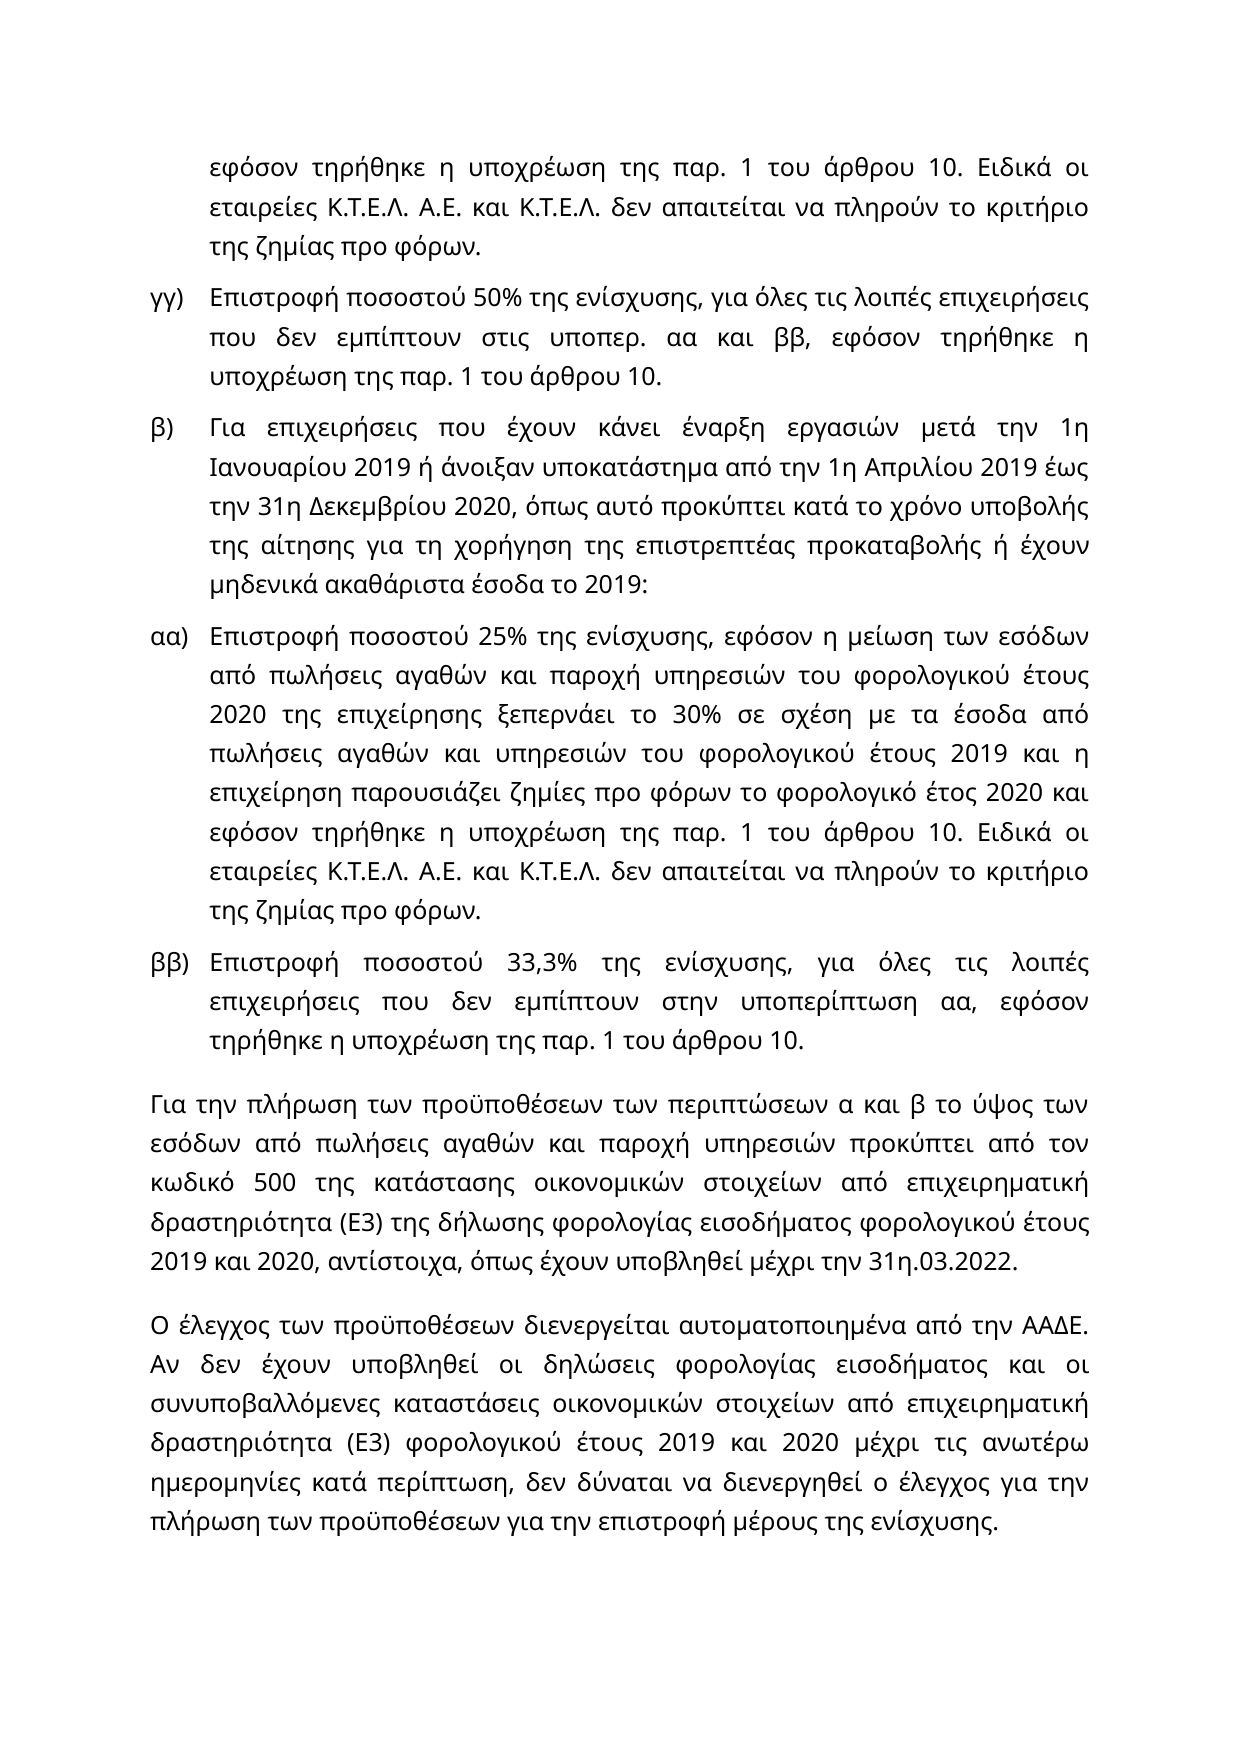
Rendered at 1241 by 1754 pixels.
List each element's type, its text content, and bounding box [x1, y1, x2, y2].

list γγ) Επιστροφή ποσοστού 50% της ενίσχυσης, για όλες τις λοιπές επιχειρήσεις που δεν εμπίπτουν στις υποπερ. αα και ββ, εφόσον τηρήθηκε η υποχρέωση της παρ. 1 του άρθρου 10. [150, 280, 1090, 392]
text Ο έλεγχος των προϋποθέσεων διενεργείται αυτοματοποιημένα από την ΑΑΔΕ. Αν δεν έχουν υποβληθεί οι δηλώσεις φορολογίας εισοδήματος και οι συνυποβαλλόμενες καταστάσεις οικονομικών στοιχείων από επιχειρηματική δραστηριότητα (Ε3) φορολογικού έτους 2019 και 2020 μέχρι τις ανωτέρω ημερομηνίες κατά περίπτωση, δεν δύναται να διενεργηθεί ο έλεγχος για την πλήρωση των προϋποθέσεων για την επιστροφή μέρους της ενίσχυσης. [150, 1307, 1090, 1537]
list β) Για επιχειρήσεις που έχουν κάνει έναρξη εργασιών μετά την 1η Ιανουαρίου 2019 ή άνοιξαν υποκατάστημα από την 1η Απριλίου 2019 έως την 31η Δεκεμβρίου 2020, όπως αυτό προκύπτει κατά το χρόνο υποβολής της αίτησης για τη χορήγηση της επιστρεπτέας προκαταβολής ή έχουν μηδενικά ακαθάριστα έσοδα το 2019: [150, 410, 1090, 601]
list αα) Επιστροφή ποσοστού 25% της ενίσχυσης, εφόσον η μείωση των εσόδων από πωλήσεις αγαθών και παροχή υπηρεσιών του φορολογικού έτους 2020 της επιχείρησης ξεπερνάει το 30% σε σχέση με τα έσοδα από πωλήσεις αγαθών και υπηρεσιών του φορολογικού έτους 2019 και η επιχείρηση παρουσιάζει ζημίες προ φόρων το φορολογικό έτος 2020 και εφόσον τηρήθηκε η υποχρέωση της παρ. 1 του άρθρου 10. Ειδικά οι εταιρείες Κ.Τ.Ε.Λ. Α.Ε. και Κ.Τ.Ε.Λ. δεν απαιτείται να πληρούν το κριτήριο της ζημίας προ φόρων. [150, 618, 1090, 927]
list ββ) Επιστροφή ποσοστού 33,3% της ενίσχυσης, για όλες τις λοιπές επιχειρήσεις που δεν εμπίπτουν στην υποπερίπτωση αα, εφόσον τηρήθηκε η υποχρέωση της παρ. 1 του άρθρου 10. [150, 944, 1090, 1057]
text Για την πλήρωση των προϋποθέσεων των περιπτώσεων α και β το ύψος των εσόδων από πωλήσεις αγαθών και παροχή υπηρεσιών προκύπτει από τον κωδικό 500 της κατάστασης οικονομικών στοιχείων από επιχειρηματική δραστηριότητα (Ε3) της δήλωσης φορολογίας εισοδήματος φορολογικού έτους 2019 και 2020, αντίστοιχα, όπως έχουν υποβληθεί μέχρι την 31η.03.2022. [150, 1087, 1090, 1277]
list εφόσον τηρήθηκε η υποχρέωση της παρ. 1 του άρθρου 10. Ειδικά οι εταιρείες Κ.Τ.Ε.Λ. Α.Ε. και Κ.Τ.Ε.Λ. δεν απαιτείται να πληρούν το κριτήριο της ζημίας προ φόρων. [150, 150, 1090, 262]
